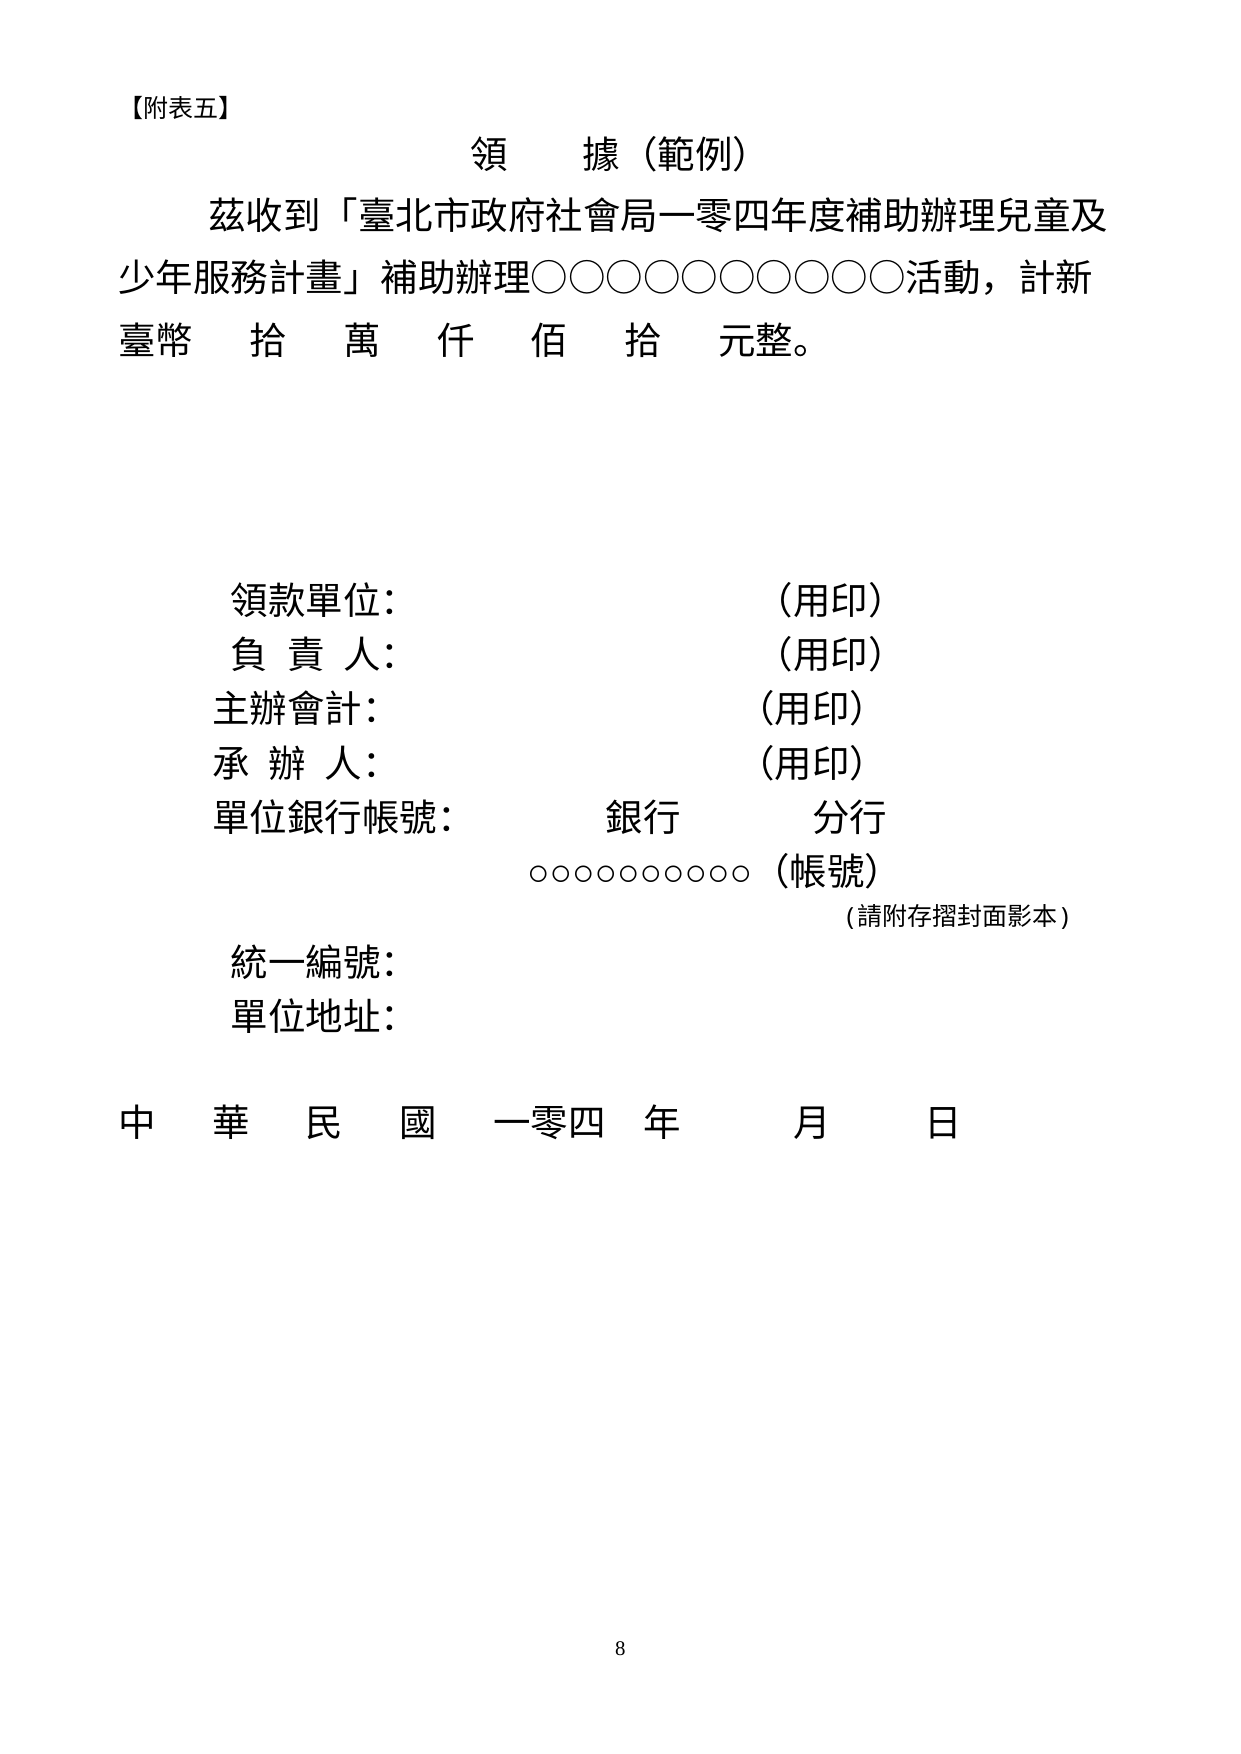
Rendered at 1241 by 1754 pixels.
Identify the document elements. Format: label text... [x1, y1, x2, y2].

text 負 責 人： （用印） [118, 625, 1122, 679]
text 統一編號： [118, 933, 1122, 987]
text 茲收到「臺北市政府社會局一零四年度補助辦理兒童及少年服務計畫」補助辦理○○○○○○○○○○活動，計新臺幣 拾 萬 仟 佰 拾 元整。 [118, 179, 1122, 367]
text 主辦會計： （用印） [118, 679, 1122, 734]
text 承 辦 人： （用印） [118, 734, 1122, 788]
text ○○○○○○○○○○（帳號） [118, 842, 1122, 897]
text 領款單位： （用印） [118, 571, 1122, 625]
text (請附存摺封面影本) [118, 897, 1072, 933]
text 領 據（範例） [118, 125, 1122, 179]
text 中 華 民 國 一零四 年 月 日 [118, 1092, 1122, 1147]
text 單位地址： [118, 987, 1122, 1041]
text 單位銀行帳號： 銀行 分行 [118, 788, 1122, 842]
text 【附表五】 [118, 89, 1122, 125]
